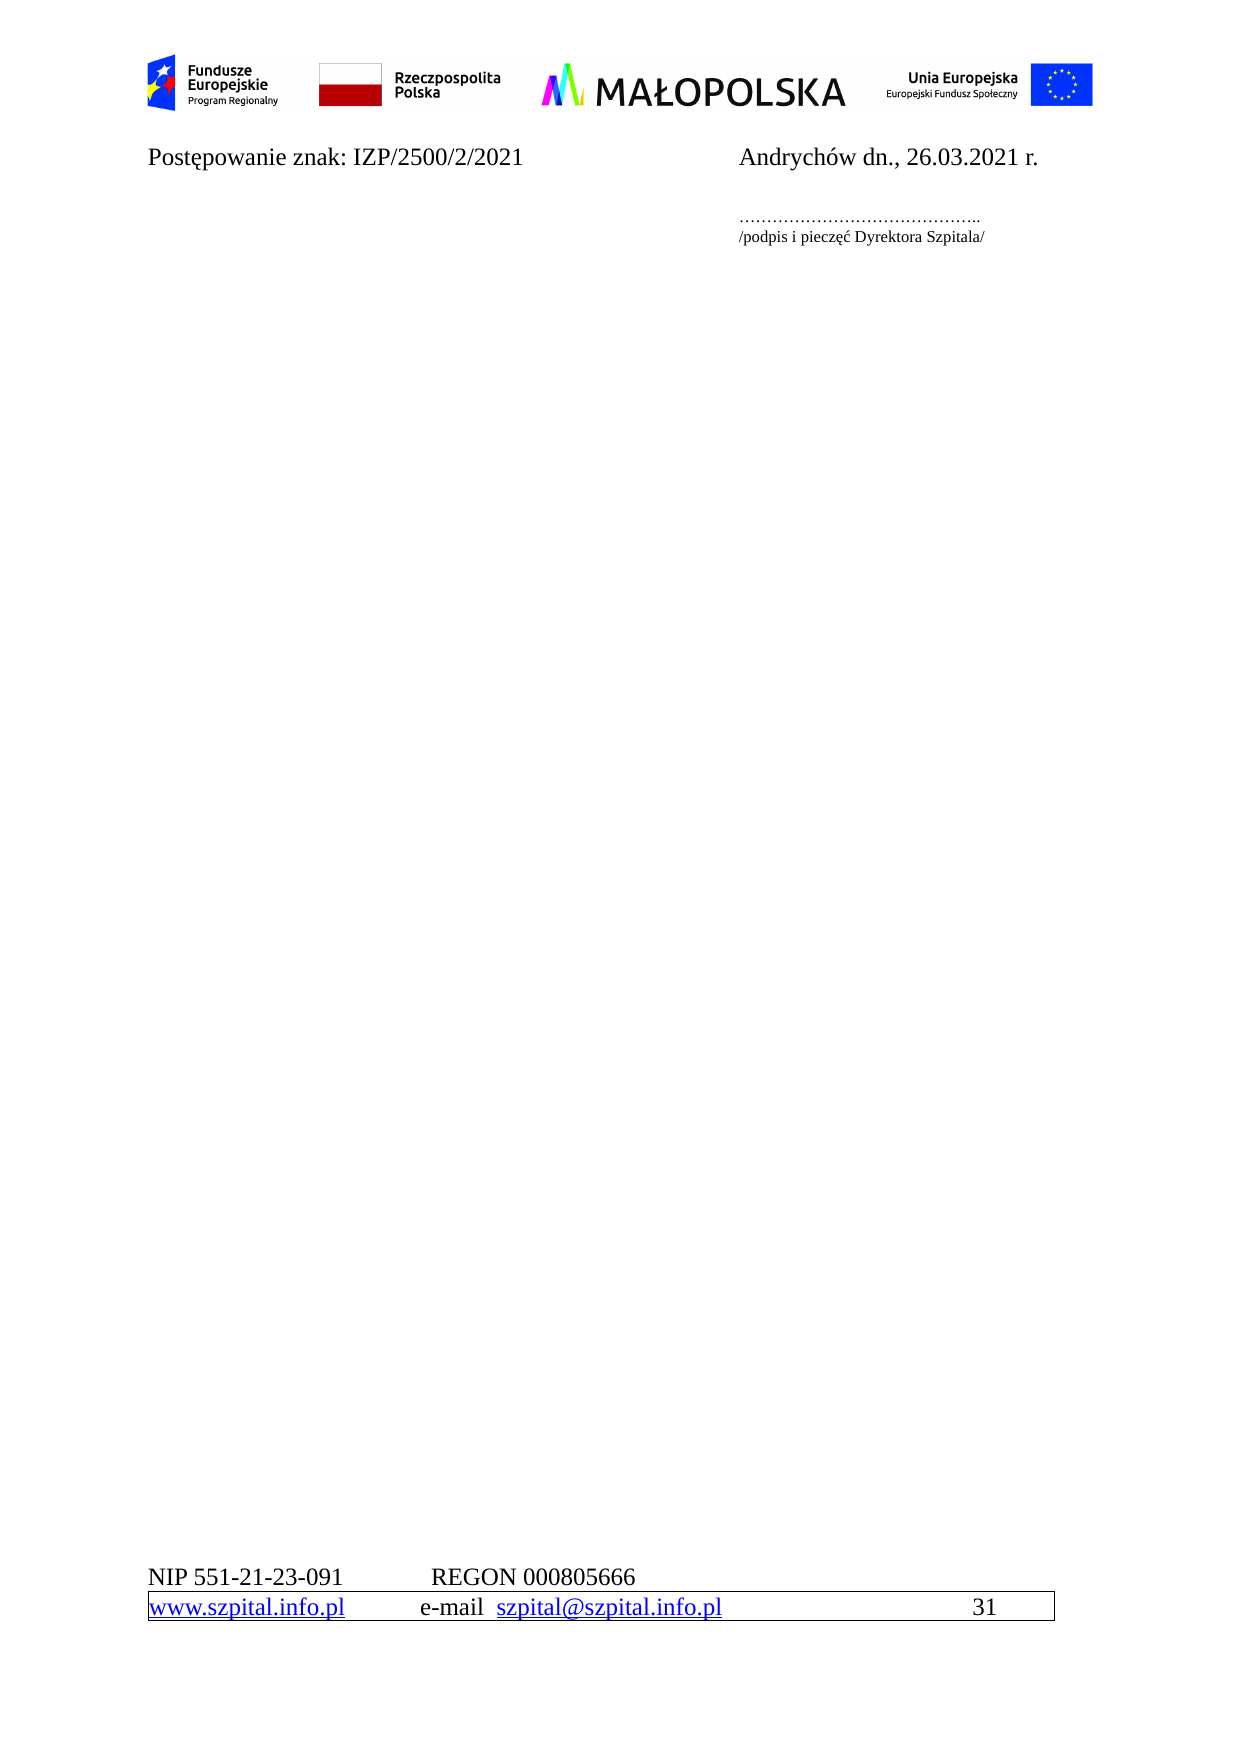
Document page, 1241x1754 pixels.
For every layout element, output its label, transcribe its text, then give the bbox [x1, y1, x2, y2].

text /podpis i pieczęć Dyrektora Szpitala/ [148, 227, 1092, 246]
text …………………………………….. [148, 205, 1092, 227]
